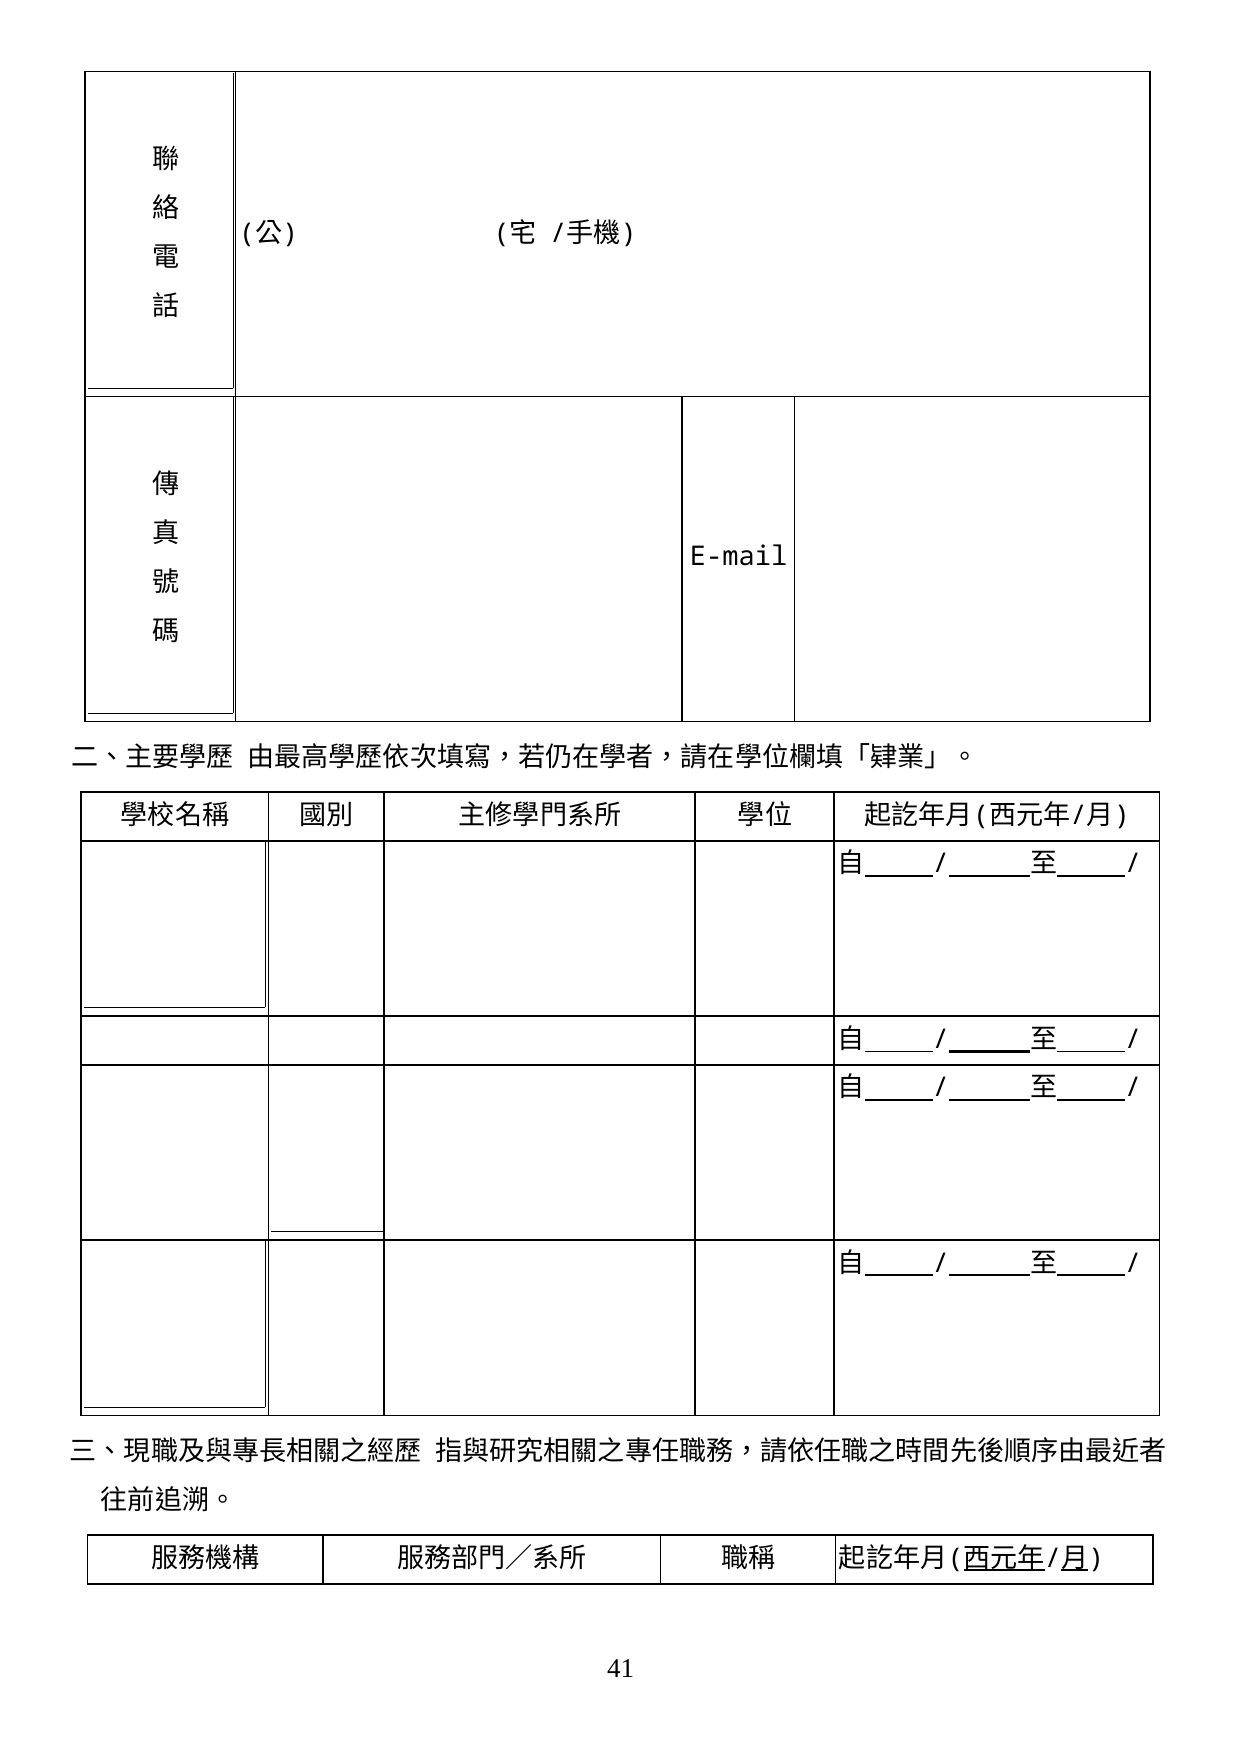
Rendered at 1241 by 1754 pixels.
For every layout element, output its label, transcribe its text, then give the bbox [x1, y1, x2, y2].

table_cell E-mail [683, 397, 794, 721]
table_cell [1151, 71, 1155, 396]
table_header 起訖年月(西元年/月) [836, 1536, 1152, 1583]
table_cell [269, 1017, 383, 1064]
table_header 國別 [269, 793, 383, 840]
table_cell [696, 842, 833, 1015]
table_cell [1151, 396, 1155, 721]
table_cell [696, 1017, 833, 1064]
table_cell [236, 397, 681, 721]
table_header 服務部門／系所 [324, 1536, 660, 1583]
table_cell 自 / 至 / [835, 1017, 1159, 1064]
table_cell 自 / 至 / [835, 1241, 1159, 1414]
table_cell [696, 1066, 833, 1239]
table_cell [385, 1066, 694, 1239]
table_header 職稱 [661, 1536, 835, 1583]
table_cell 自 / 至 / [835, 842, 1159, 1015]
text 三、現職及與專長相關之經歷 指與研究相關之專任職務，請依任職之時間先後順序由最近者往前追溯。 [69, 1428, 1169, 1517]
table_cell 傳真號碼 [86, 397, 235, 721]
table_cell [269, 1066, 383, 1239]
table_cell [82, 1017, 268, 1064]
table_cell [82, 1241, 268, 1414]
table_cell [82, 842, 268, 1015]
table_cell 自 / 至 / [835, 1066, 1159, 1239]
table_cell (公) (宅 /手機) [236, 72, 1149, 396]
table_cell [385, 1017, 694, 1064]
table_header 主修學門系所 [385, 793, 694, 840]
table_header 服務機構 [88, 1536, 322, 1583]
text 二、主要學歷 由最高學歷依次填寫，若仍在學者，請在學位欄填「肄業」。 [71, 735, 1169, 774]
table_cell [385, 842, 694, 1015]
table_cell [795, 397, 1149, 721]
table_cell [82, 1066, 268, 1239]
table_header 學位 [696, 793, 833, 840]
table_cell [269, 842, 383, 1015]
table_header 起訖年月(西元年/月) [835, 793, 1159, 840]
table_cell [696, 1241, 833, 1414]
table_cell [385, 1241, 694, 1414]
table_header 學校名稱 [82, 793, 268, 840]
table_cell [269, 1241, 383, 1414]
table_cell 聯絡電話 [86, 72, 235, 396]
